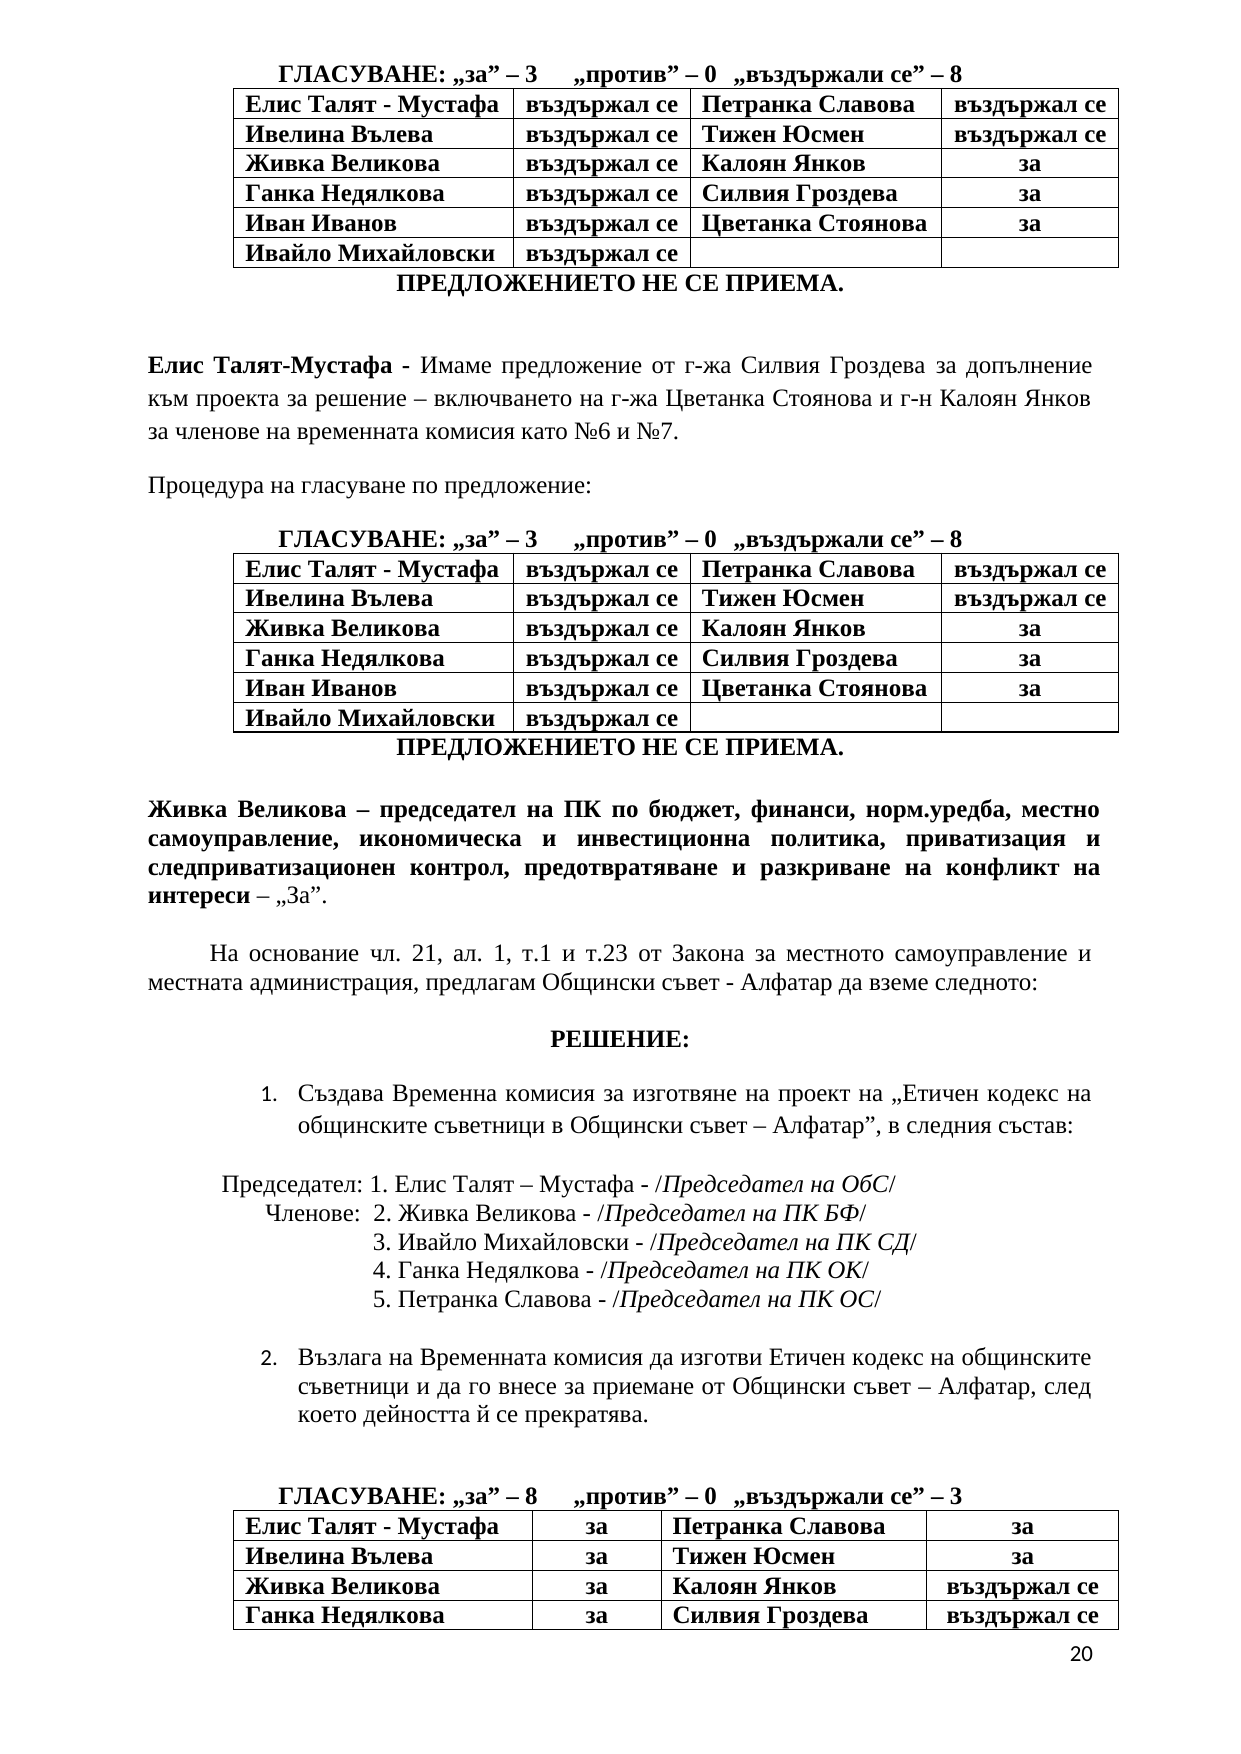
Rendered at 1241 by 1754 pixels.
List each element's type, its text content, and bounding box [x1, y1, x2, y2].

table_cell Ивелина Вълева [234, 119, 513, 147]
table_header въздържал се [942, 89, 1118, 118]
text Процедура на гласуване по предложение: [148, 470, 1093, 499]
table_header за [927, 1511, 1118, 1540]
table_cell за [942, 178, 1118, 207]
table_cell Цветанка Стоянова [691, 208, 941, 237]
table_header въздържал се [514, 89, 690, 118]
text Живка Великова – председател на ПК по бюджет, финанси, норм.уредба, местно самоуправление, икономическа и инвестиционна политика, приватизация и следприватизационен контрол, предотвратяване и разкриване на конфликт на интереси – „За”. [148, 794, 1101, 909]
table_cell въздържал се [514, 613, 690, 642]
table_cell Тижен Юсмен [662, 1541, 926, 1570]
table_cell Живка Великова [234, 1571, 532, 1599]
table_cell въздържал се [514, 119, 690, 147]
table_cell въздържал се [514, 208, 690, 237]
table_cell Живка Великова [234, 613, 513, 642]
table_cell въздържал се [514, 584, 690, 612]
table_cell въздържал се [514, 149, 690, 177]
table_header за [533, 1511, 661, 1540]
table_cell въздържал се [514, 703, 690, 731]
table_cell въздържал се [514, 238, 690, 267]
table_cell за [942, 643, 1118, 672]
table_cell [942, 238, 1118, 267]
table_cell Живка Великова [234, 149, 513, 177]
table_cell Калоян Янков [691, 613, 941, 642]
table_cell Ганка Недялкова [234, 1601, 532, 1629]
list Възлага на Временната комисия да изготви Етичен кодекс на общинските съветници и да го внесе за приемане от Общински съвет – Алфатар, след което дейността й се прекратява. [260, 1342, 1093, 1428]
text 4. Ганка Недялкова - /Председател на ПК ОК/ [148, 1256, 1093, 1284]
table_cell въздържал се [927, 1601, 1118, 1629]
text 5. Петранка Славова - /Председател на ПК ОС/ [148, 1284, 1093, 1313]
table_header Елис Талят - Мустафа [234, 1511, 532, 1540]
table_cell за [942, 613, 1118, 642]
text ПРЕДЛОЖЕНИЕТО НЕ СЕ ПРИЕМА. [148, 268, 1093, 296]
table_cell Калоян Янков [691, 149, 941, 177]
table_cell въздържал се [514, 673, 690, 702]
text На основание чл. 21, ал. 1, т.1 и т.23 от Закона за местното самоуправление и местната администрация, предлагам Общински съвет - Алфатар да вземе следното: [148, 938, 1093, 996]
table_cell за [533, 1541, 661, 1570]
text РЕШЕНИЕ: [148, 1024, 1093, 1053]
table_cell Силвия Гроздева [691, 643, 941, 672]
table_cell Ганка Недялкова [234, 643, 513, 672]
table_cell [691, 703, 941, 731]
table_cell Ивайло Михайловски [234, 703, 513, 731]
table_cell въздържал се [514, 643, 690, 672]
table_cell за [942, 149, 1118, 177]
text Елис Талят-Мустафа - Имаме предложение от г-жа Силвия Гроздева за допълнение към проекта за решение – включването на г-жа Цветанка Стоянова и г-н Калоян Янков за членове на временната комисия като №6 и №7. [148, 350, 1093, 445]
table_cell Ивайло Михайловски [234, 238, 513, 267]
text Председател: 1. Елис Талят – Мустафа - /Председател на ОбС/ [221, 1169, 1093, 1198]
text ГЛАСУВАНЕ: „за” – 3 „против” – 0 „въздържали се” – 8 [148, 59, 1093, 88]
list Създава Временна комисия за изготвяне на проект на „Етичен кодекс на общинските съветници в Общински съвет – Алфатар”, в следния състав: [260, 1078, 1093, 1141]
table_header Петранка Славова [691, 554, 941, 582]
table_header въздържал се [514, 554, 690, 582]
table_cell Ганка Недялкова [234, 178, 513, 207]
table_cell въздържал се [942, 584, 1118, 612]
table_cell за [533, 1571, 661, 1599]
table_cell Цветанка Стоянова [691, 673, 941, 702]
table_cell Тижен Юсмен [691, 119, 941, 147]
table_cell за [942, 208, 1118, 237]
table_cell Ивелина Вълева [234, 1541, 532, 1570]
table_cell въздържал се [927, 1571, 1118, 1599]
table_header Елис Талят - Мустафа [234, 554, 513, 582]
text ГЛАСУВАНЕ: „за” – 8 „против” – 0 „въздържали се” – 3 [148, 1481, 1093, 1510]
table_cell Ивелина Вълева [234, 584, 513, 612]
table_header Петранка Славова [662, 1511, 926, 1540]
table_cell Иван Иванов [234, 208, 513, 237]
table_cell Силвия Гроздева [662, 1601, 926, 1629]
text 3. Ивайло Михайловски - /Председател на ПК СД/ [148, 1227, 1093, 1256]
table_cell за [942, 673, 1118, 702]
table_header Петранка Славова [691, 89, 941, 118]
table_cell [942, 703, 1118, 731]
table_cell Калоян Янков [662, 1571, 926, 1599]
table_header въздържал се [942, 554, 1118, 582]
table_cell Силвия Гроздева [691, 178, 941, 207]
table_cell Тижен Юсмен [691, 584, 941, 612]
text Членове: 2. Живка Великова - /Председател на ПК БФ/ [221, 1198, 1093, 1227]
table_cell [691, 238, 941, 267]
table_cell за [927, 1541, 1118, 1570]
text ГЛАСУВАНЕ: „за” – 3 „против” – 0 „въздържали се” – 8 [148, 524, 1093, 553]
table_cell въздържал се [942, 119, 1118, 147]
table_header Елис Талят - Мустафа [234, 89, 513, 118]
table_cell въздържал се [514, 178, 690, 207]
table_cell Иван Иванов [234, 673, 513, 702]
text ПРЕДЛОЖЕНИЕТО НЕ СЕ ПРИЕМА. [148, 732, 1093, 761]
table_cell за [533, 1601, 661, 1629]
